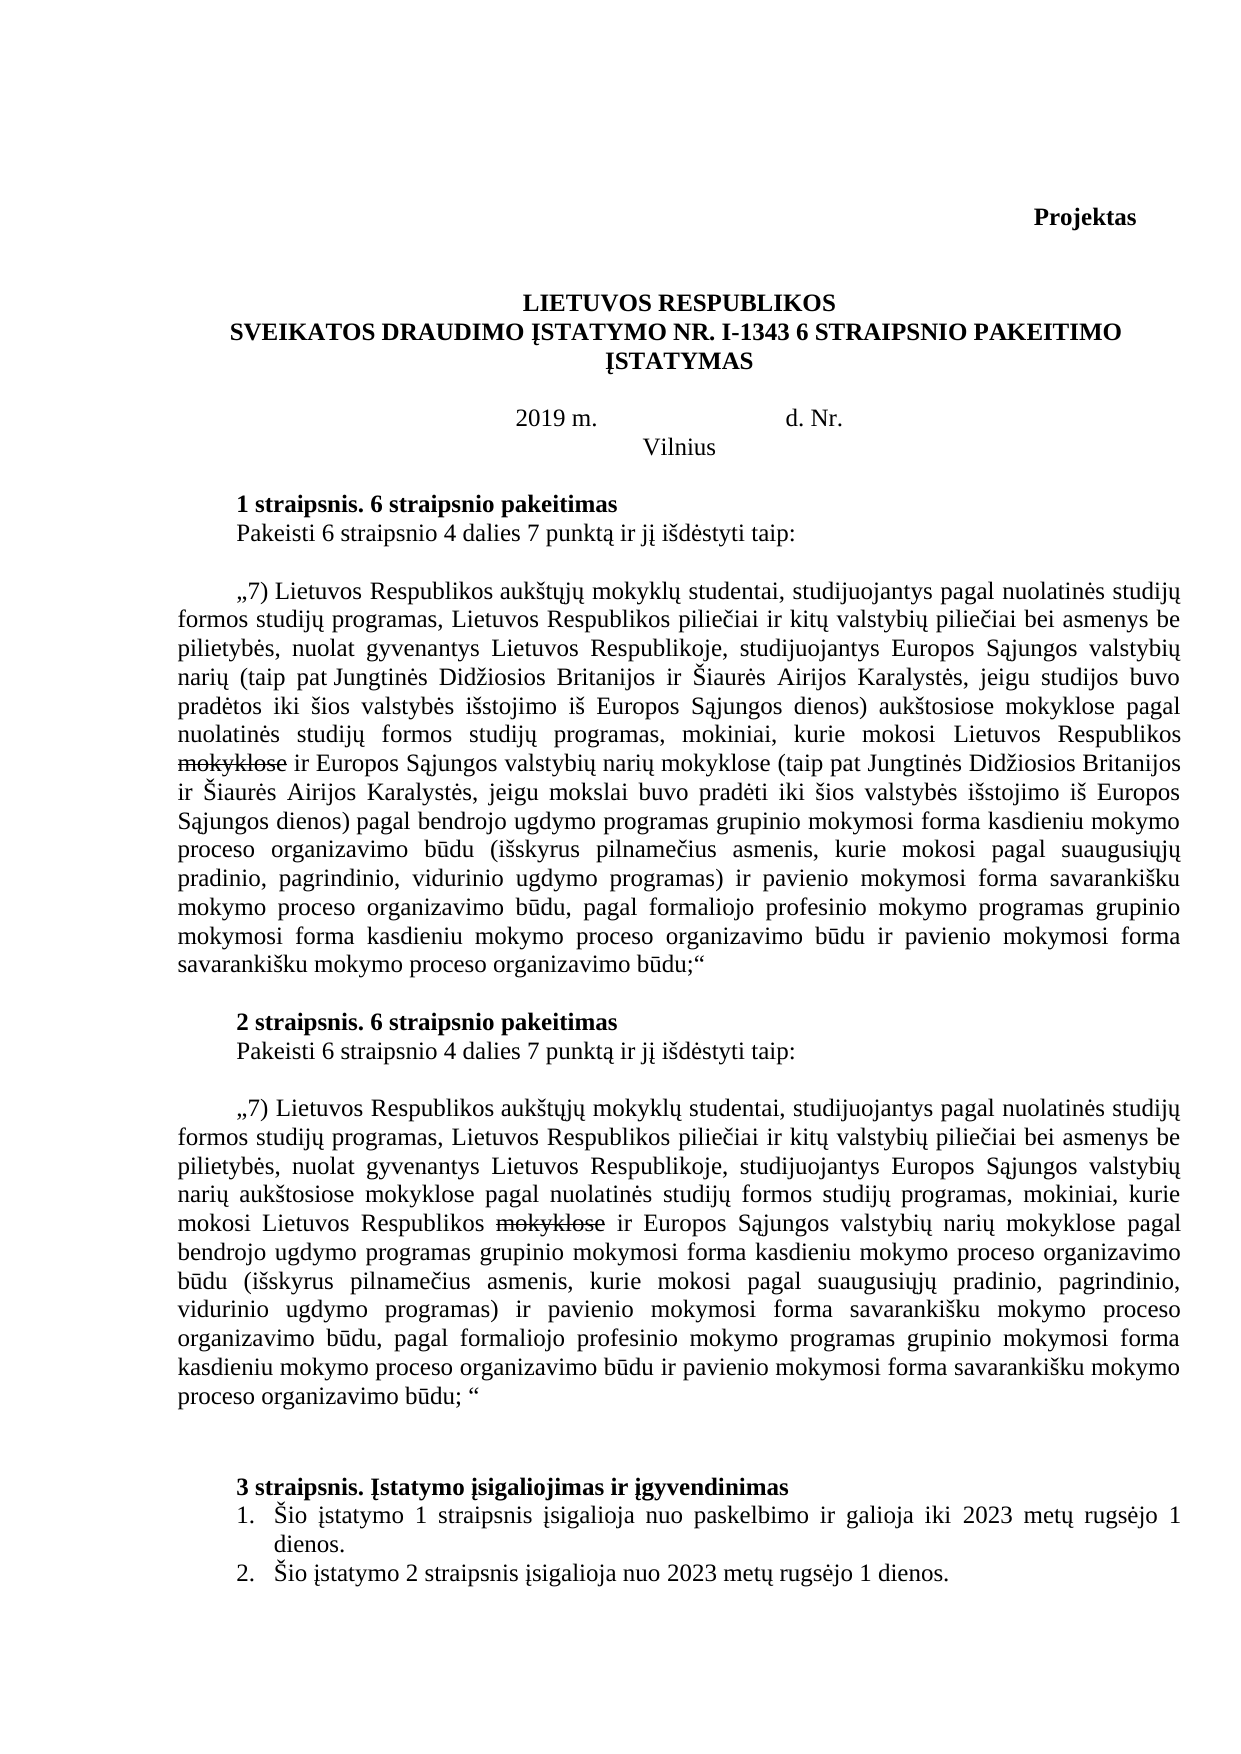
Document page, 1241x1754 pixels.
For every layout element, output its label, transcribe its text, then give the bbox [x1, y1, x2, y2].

text „7) Lietuvos Respublikos aukštųjų mokyklų studentai, studijuojantys pagal nuolatinės studijų formos studijų programas, Lietuvos Respublikos piliečiai ir kitų valstybių piliečiai bei asmenys be pilietybės, nuolat gyvenantys Lietuvos Respublikoje, studijuojantys Europos Sąjungos valstybių narių (taip pat Jungtinės Didžiosios Britanijos ir Šiaurės Airijos Karalystės, jeigu studijos buvo pradėtos iki šios valstybės išstojimo iš Europos Sąjungos dienos) aukštosiose mokyklose pagal nuolatinės studijų formos studijų programas, mokiniai, kurie mokosi Lietuvos Respublikos mokyklose ir Europos Sąjungos valstybių narių mokyklose (taip pat Jungtinės Didžiosios Britanijos ir Šiaurės Airijos Karalystės, jeigu mokslai buvo pradėti iki šios valstybės išstojimo iš Europos Sąjungos dienos) pagal bendrojo ugdymo programas grupinio mokymosi forma kasdieniu mokymo proceso organizavimo būdu (išskyrus pilnamečius asmenis, kurie mokosi pagal suaugusiųjų pradinio, pagrindinio, vidurinio ugdymo programas) ir pavienio mokymosi forma savarankišku mokymo proceso organizavimo būdu, pagal formaliojo profesinio mokymo programas grupinio mokymosi forma kasdieniu mokymo proceso organizavimo būdu ir pavienio mokymosi forma savarankišku mokymo proceso organizavimo būdu;“ [177, 576, 1181, 978]
text Pakeisti 6 straipsnio 4 dalies 7 punktą ir jį išdėstyti taip: [177, 1036, 1181, 1064]
text Pakeisti 6 straipsnio 4 dalies 7 punktą ir jį išdėstyti taip: [177, 518, 1181, 547]
text 2. Šio įstatymo 2 straipsnis įsigalioja nuo 2023 metų rugsėjo 1 dienos. [236, 1558, 1181, 1587]
text 3 straipsnis. Įstatymo įsigaliojimas ir įgyvendinimas [177, 1472, 1181, 1501]
text Projektas [1034, 202, 1181, 231]
text LIETUVOS RESPUBLIKOS [177, 288, 1181, 317]
text SVEIKATOS DRAUDIMO ĮSTATYMO NR. I-1343 6 STRAIPSNIO PAKEITIMO [177, 317, 1181, 346]
text 2019 m. d. Nr. [177, 403, 1181, 432]
text ĮSTATYMAS [177, 346, 1181, 374]
text 2 straipsnis. 6 straipsnio pakeitimas [177, 1007, 1181, 1036]
text Vilnius [177, 432, 1181, 461]
text „7) Lietuvos Respublikos aukštųjų mokyklų studentai, studijuojantys pagal nuolatinės studijų formos studijų programas, Lietuvos Respublikos piliečiai ir kitų valstybių piliečiai bei asmenys be pilietybės, nuolat gyvenantys Lietuvos Respublikoje, studijuojantys Europos Sąjungos valstybių narių aukštosiose mokyklose pagal nuolatinės studijų formos studijų programas, mokiniai, kurie mokosi Lietuvos Respublikos mokyklose ir Europos Sąjungos valstybių narių mokyklose pagal bendrojo ugdymo programas grupinio mokymosi forma kasdieniu mokymo proceso organizavimo būdu (išskyrus pilnamečius asmenis, kurie mokosi pagal suaugusiųjų pradinio, pagrindinio, vidurinio ugdymo programas) ir pavienio mokymosi forma savarankišku mokymo proceso organizavimo būdu, pagal formaliojo profesinio mokymo programas grupinio mokymosi forma kasdieniu mokymo proceso organizavimo būdu ir pavienio mokymosi forma savarankišku mokymo proceso organizavimo būdu; “ [177, 1093, 1181, 1409]
text 1. Šio įstatymo 1 straipsnis įsigalioja nuo paskelbimo ir galioja iki 2023 metų rugsėjo 1 dienos. [236, 1501, 1181, 1558]
text 1 straipsnis. 6 straipsnio pakeitimas [177, 489, 1181, 518]
